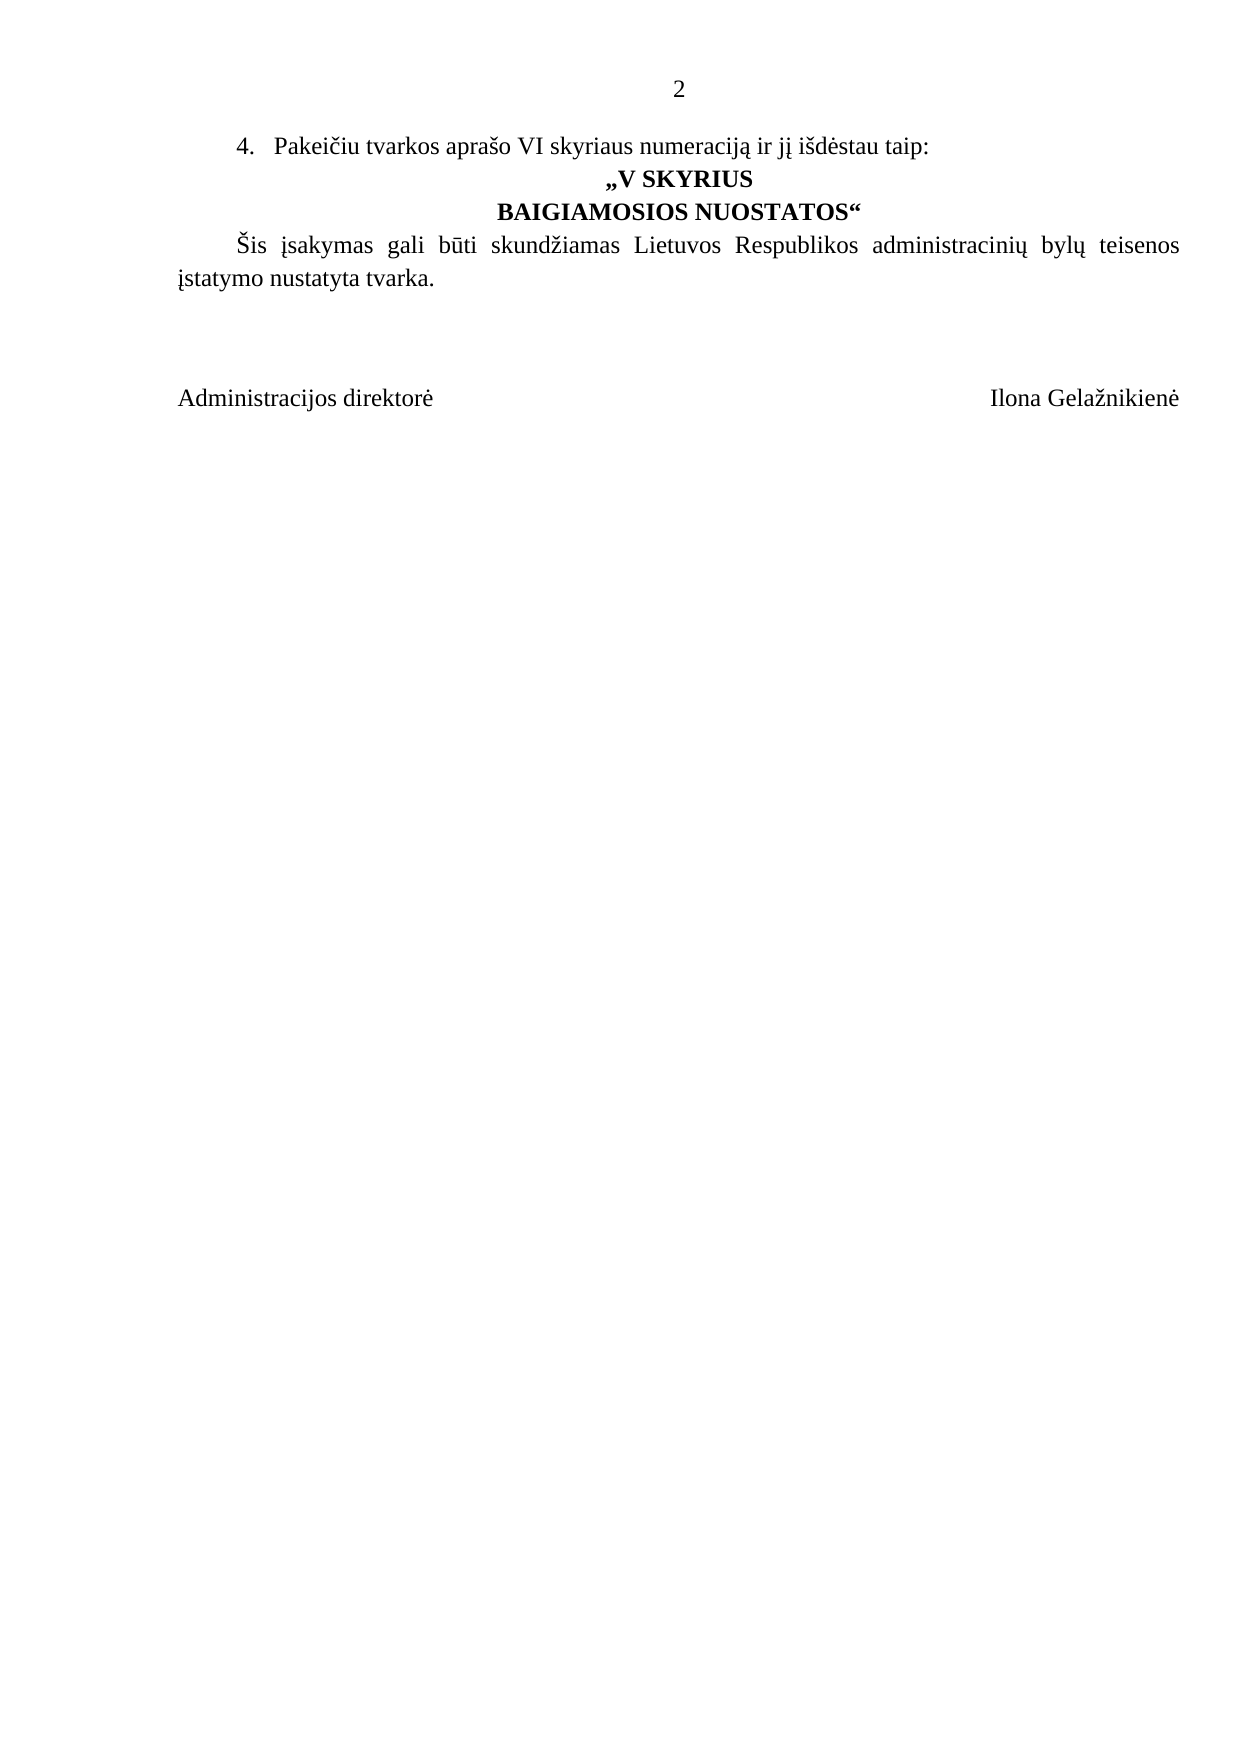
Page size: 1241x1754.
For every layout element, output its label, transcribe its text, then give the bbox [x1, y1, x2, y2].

text „V SKYRIUS [177, 164, 1181, 193]
text Administracijos direktorė Ilona Gelažnikienė [177, 383, 1181, 411]
text 4. Pakeičiu tvarkos aprašo VI skyriaus numeraciją ir jį išdėstau taip: [236, 131, 1181, 160]
text BAIGIAMOSIOS NUOSTATOS“ [177, 197, 1181, 226]
text Šis įsakymas gali būti skundžiamas Lietuvos Respublikos administracinių bylų teisenos įstatymo nustatyta tvarka. [177, 230, 1181, 292]
